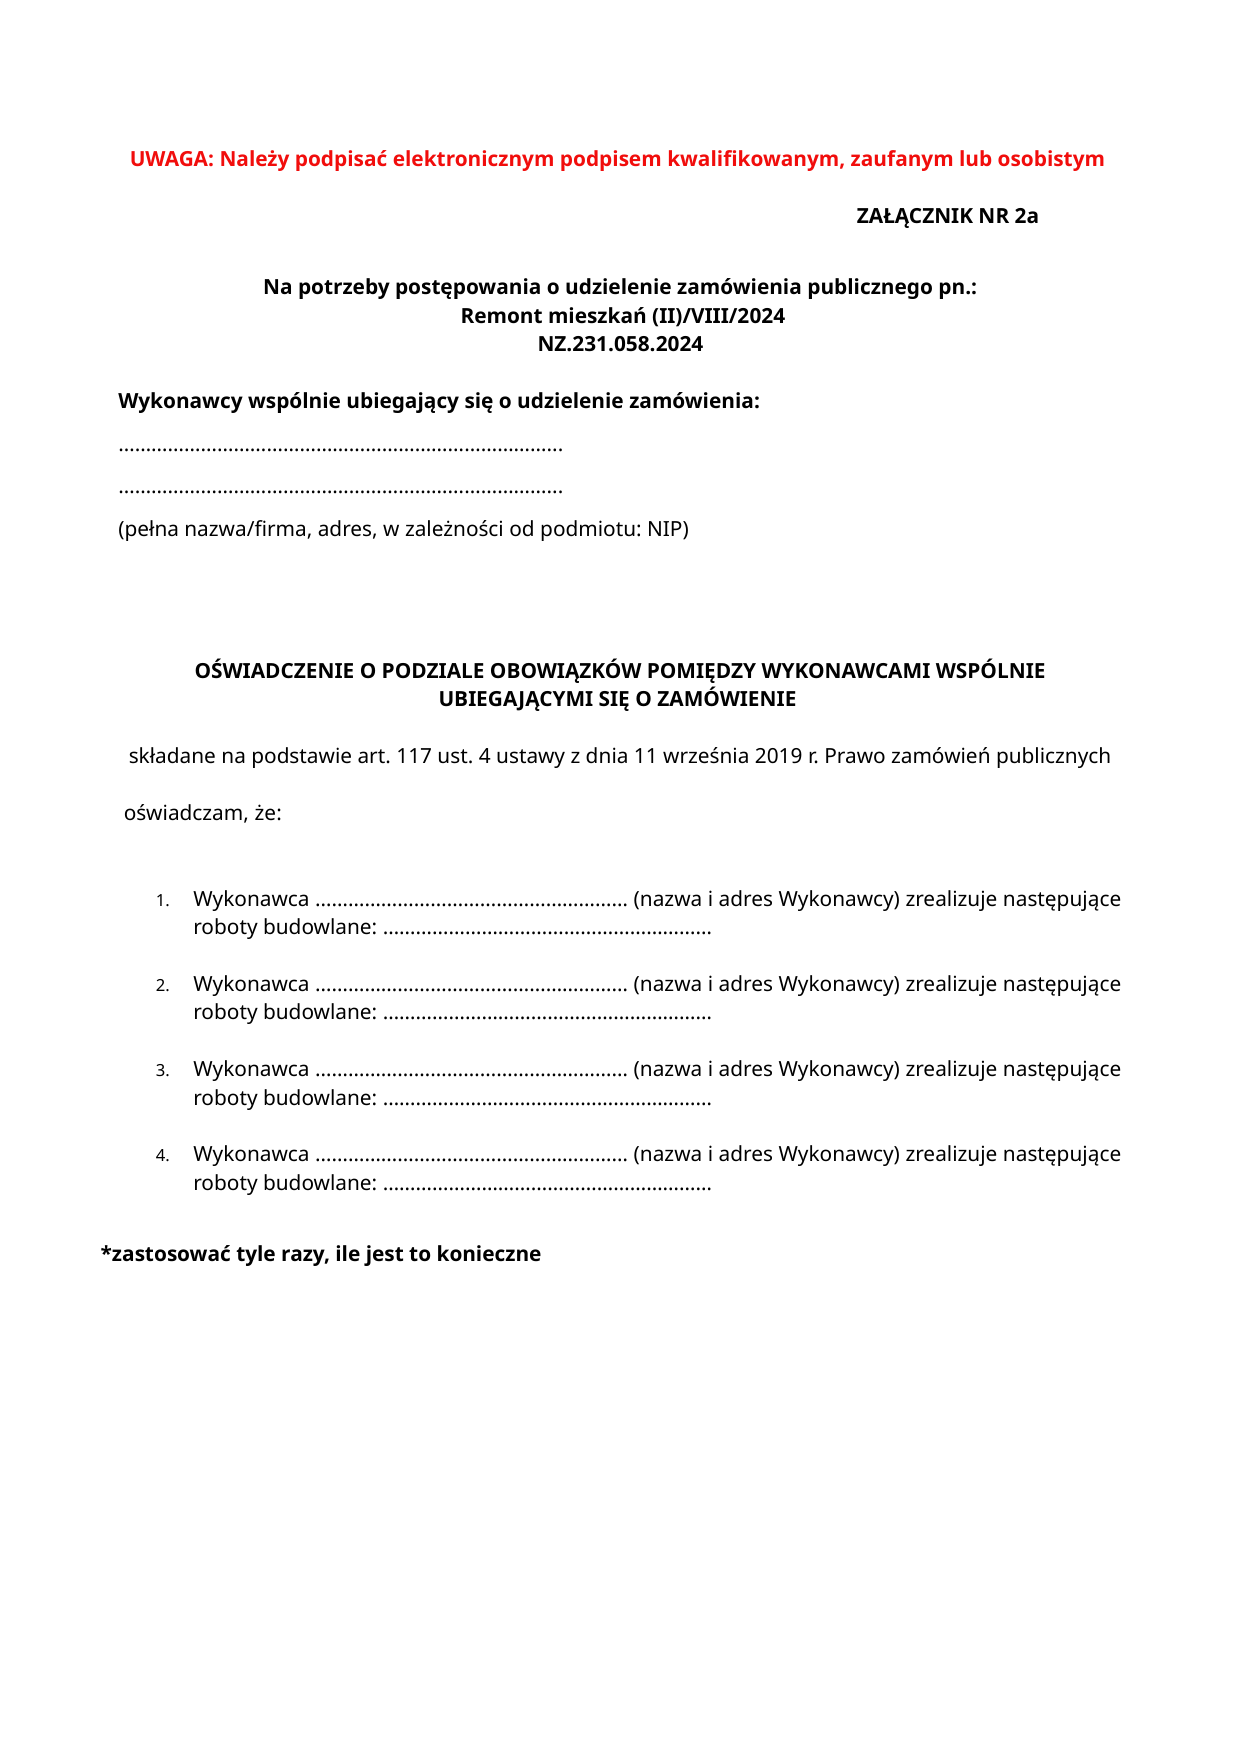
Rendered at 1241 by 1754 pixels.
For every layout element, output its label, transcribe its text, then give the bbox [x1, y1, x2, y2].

text składane na podstawie art. 117 ust. 4 ustawy z dnia 11 września 2019 r. Prawo zamówień publicznych [118, 741, 1122, 770]
text (pełna nazwa/firma, adres, w zależności od podmiotu: NIP) [118, 514, 1122, 542]
list Wykonawca ………………………………………………… (nazwa i adres Wykonawcy) zrealizuje następujące roboty budowlane: …………………………………………………… [156, 969, 1122, 1026]
text OŚWIADCZENIE O PODZIALE OBOWIĄZKÓW POMIĘDZY WYKONAWCAMI WSPÓLNIE UBIEGAJĄCYMI SIĘ O ZAMÓWIENIE [118, 656, 1122, 713]
text Remont mieszkań (II)/VIII/2024 [118, 301, 1122, 329]
list Wykonawca ………………………………………………… (nazwa i adres Wykonawcy) zrealizuje następujące roboty budowlane: …………………………………………………… [156, 1054, 1122, 1111]
list Wykonawca ………………………………………………… (nazwa i adres Wykonawcy) zrealizuje następujące roboty budowlane: …………………………………………………… [156, 1139, 1122, 1196]
list Wykonawca ………………………………………………… (nazwa i adres Wykonawcy) zrealizuje następujące roboty budowlane: …………………………………………………… [156, 884, 1122, 941]
text Wykonawcy wspólnie ubiegający się o udzielenie zamówienia: [118, 386, 1122, 414]
text ……………………………………………………………………... [118, 471, 1122, 500]
text NZ.231.058.2024 [118, 329, 1122, 358]
text *zastosować tyle razy, ile jest to konieczne [100, 1239, 1122, 1267]
text UWAGA: Należy podpisać elektronicznym podpisem kwalifikowanym, zaufanym lub osobistym [118, 144, 1122, 173]
text Na potrzeby postępowania o udzielenie zamówienia publicznego pn.: [118, 272, 1122, 301]
text ……………………………………………………………………... [118, 429, 1122, 457]
text oświadczam, że: [118, 798, 1122, 827]
text ZAŁĄCZNIK NR 2a [118, 201, 1122, 230]
